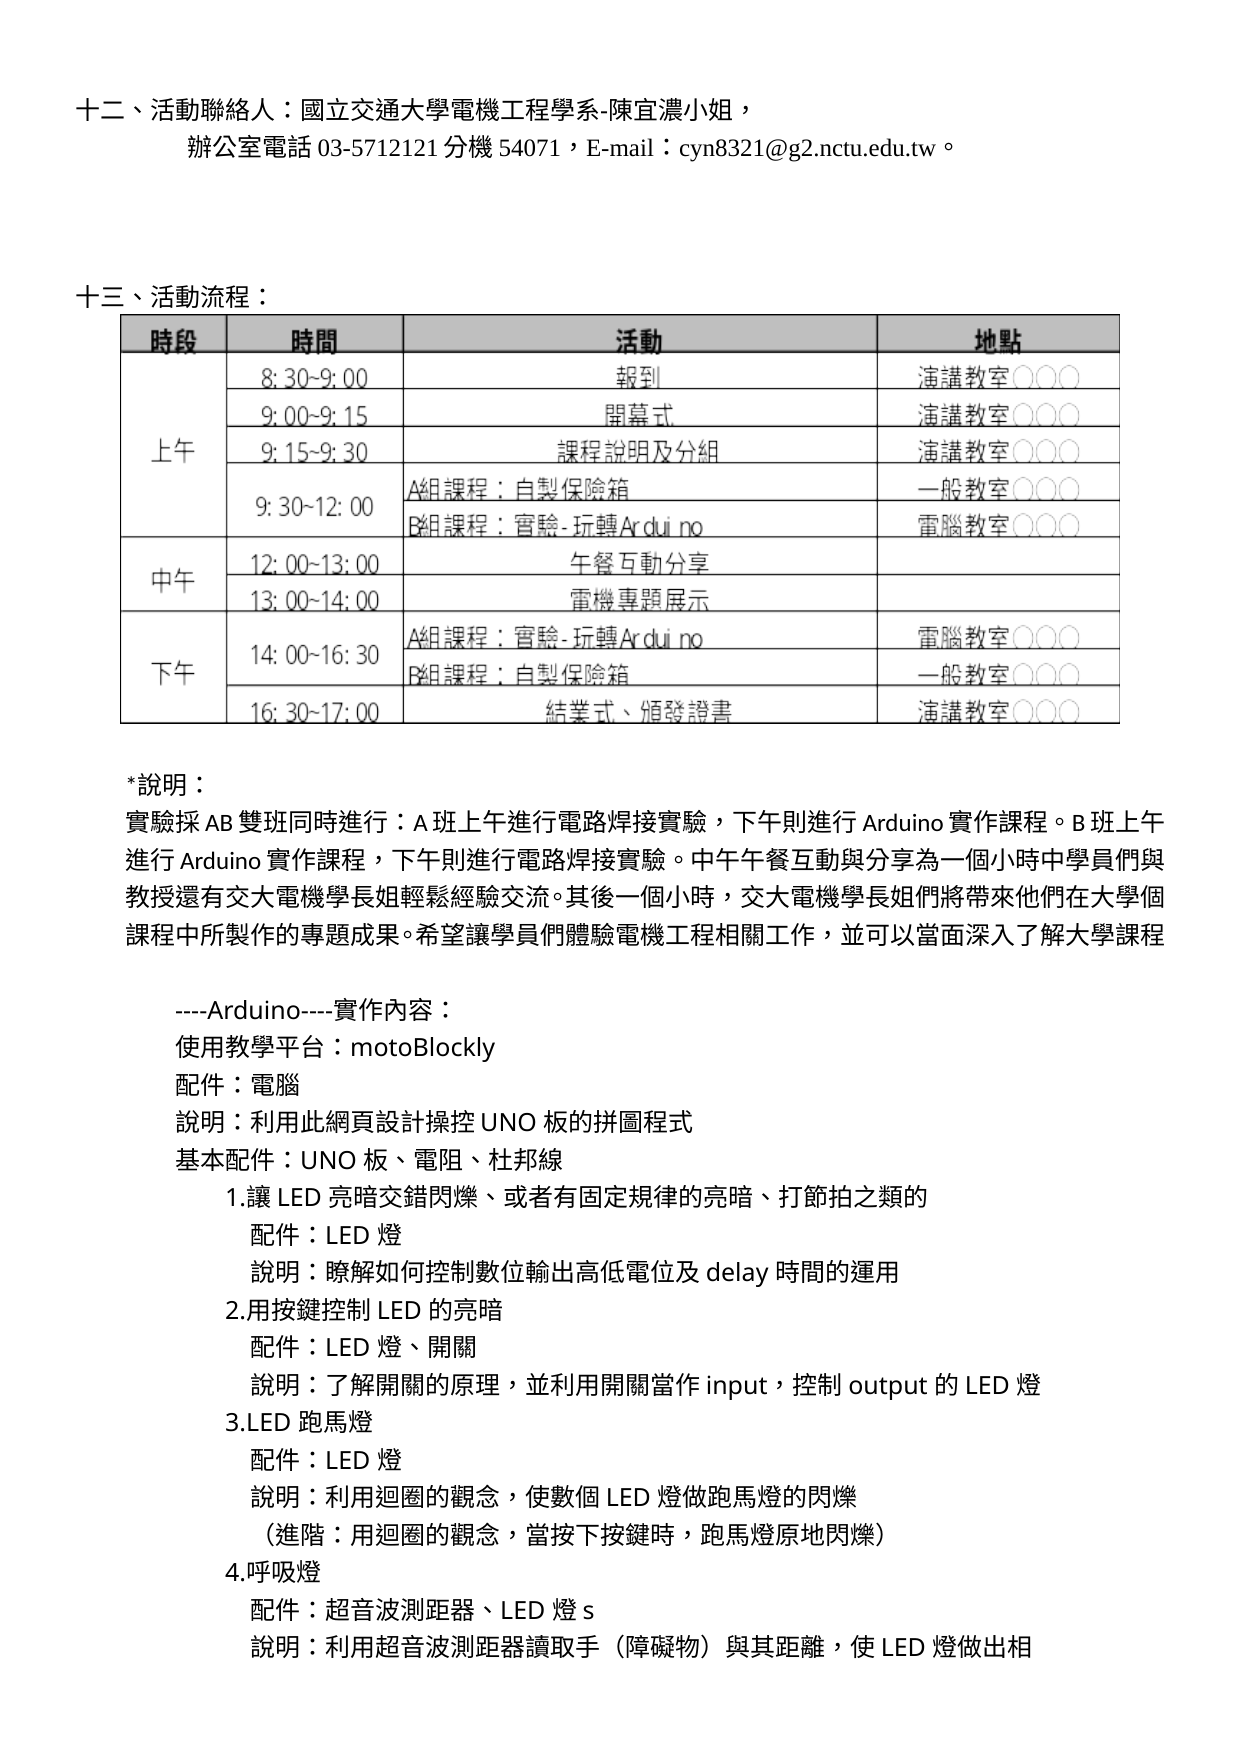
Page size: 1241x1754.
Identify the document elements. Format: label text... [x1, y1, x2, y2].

text 配件：LED 燈 [250, 1439, 1165, 1477]
text 說明：利⽤此網⾴設計操控UNO 板的拼圖程式 [175, 1102, 1165, 1139]
text 十二、活動聯絡人：國立交通大學電機工程學系-陳宜濃小姐， 辦公室電話03-5712121分機54071，E-mail：cyn8321@g2.nctu.edu.tw。 [75, 89, 1165, 164]
text 2.⽤按鍵控制 LED 的亮暗 [225, 1289, 1165, 1327]
text 配件：超⾳波測距器、LED 燈 s [250, 1589, 1165, 1627]
text 3.LED 跑⾺燈 [225, 1402, 1165, 1439]
text 使⽤教學平台：motoBlockly [175, 1027, 1165, 1064]
text 說明：利⽤迴圈的觀念，使數個 LED 燈做跑⾺燈的閃爍 [250, 1477, 1165, 1514]
text 說明：利⽤超⾳波測距器讀取⼿（障礙物）與其距離，使 LED 燈做出相 [250, 1627, 1165, 1664]
text ----Arduino----實作內容： [175, 989, 1165, 1027]
text 基本配件：UNO 板、電阻、杜邦線 [175, 1139, 1165, 1177]
text 4.呼吸燈 [225, 1552, 1165, 1589]
text 1.讓 LED 亮暗交錯閃爍、或者有固定規律的亮暗、打節拍之類的 [225, 1177, 1165, 1214]
text 十三、活動流程： [75, 277, 1165, 314]
text *說明： [125, 764, 1165, 802]
text 說明：了解開關的原理，並利⽤開關當作 input，控制 output 的 LED 燈 [250, 1364, 1165, 1402]
text 實驗採AB雙班同時進行：A班上午進行電路焊接實驗，下午則進行Arduino實作課程。B班上午進行Arduino實作課程，下午則進行電路焊接實驗。中午午餐互動與分享為一個小時中學員們與教授還有交大電機學長姐輕鬆經驗交流。其後一個小時，交大電機學長姐們將帶來他們在大學個課程中所製作的專題成果。希望讓學員們體驗電機工程相關工作，並可以當面深入了解大學課程。 [125, 802, 1165, 952]
text 配件：電腦 [175, 1064, 1165, 1102]
text 配件：LED 燈 [250, 1214, 1165, 1252]
text （進階：⽤迴圈的觀念，當按下按鍵時，跑⾺燈原地閃爍） [250, 1514, 1165, 1552]
text 配件：LED 燈、開關 [250, 1327, 1165, 1364]
text 說明：瞭解如何控制數位輸出⾼低電位及 delay 時間的運⽤ [250, 1252, 1165, 1289]
